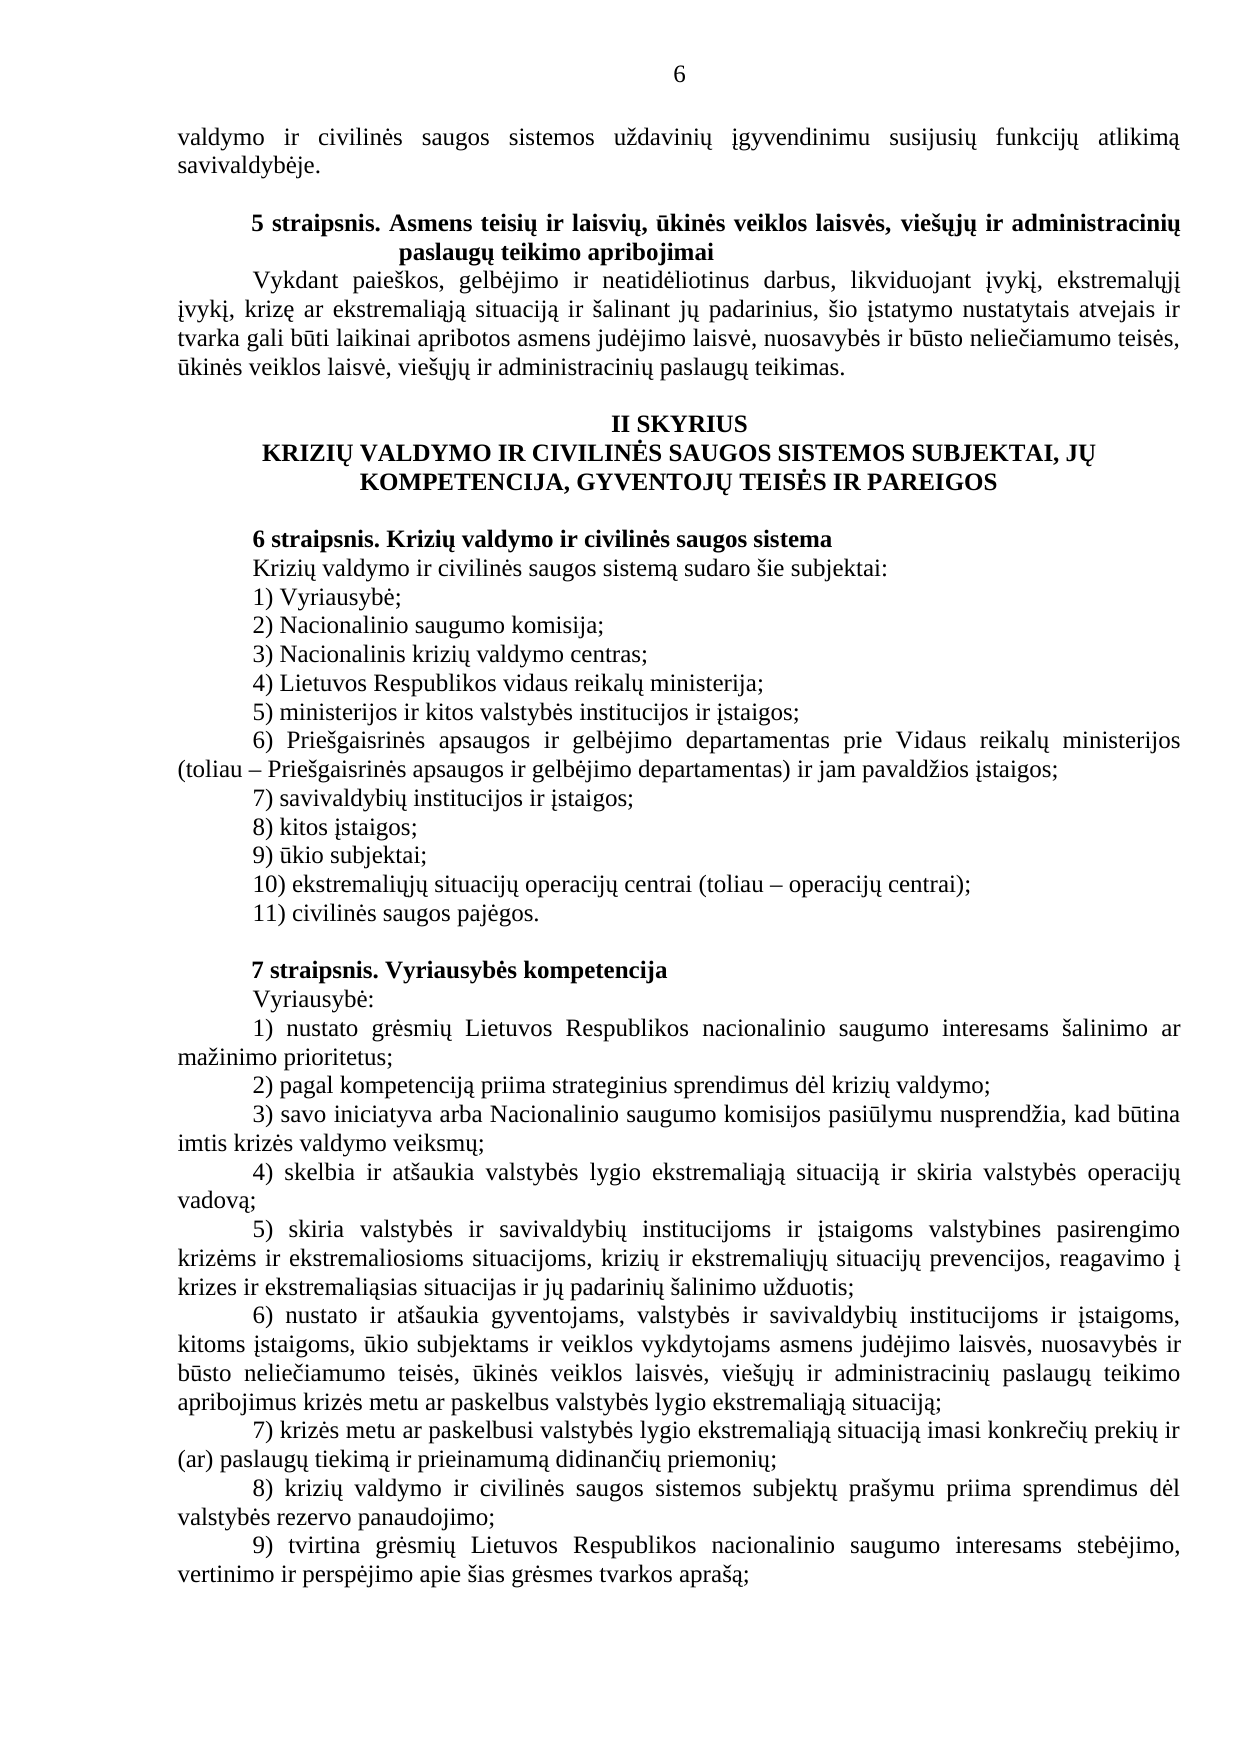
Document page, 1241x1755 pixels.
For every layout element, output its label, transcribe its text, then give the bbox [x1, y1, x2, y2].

text Vykdant paieškos, gelbėjimo ir neatidėliotinus darbus, likviduojant įvykį, ekstremalųjį įvykį, krizę ar ekstremaliąją situaciją ir šalinant jų padarinius, šio įstatymo nustatytais atvejais ir tvarka gali būti laikinai apribotos asmens judėjimo laisvė, nuosavybės ir būsto neliečiamumo teisės, ūkinės veiklos laisvė, viešųjų ir administracinių paslaugų teikimas. [177, 266, 1181, 381]
text 4) skelbia ir atšaukia valstybės lygio ekstremaliąją situaciją ir skiria valstybės operacijų vadovą; [177, 1157, 1181, 1214]
text 3) savo iniciatyva arba Nacionalinio saugumo komisijos pasiūlymu nusprendžia, kad būtina imtis krizės valdymo veiksmų; [177, 1099, 1181, 1157]
text 9) ūkio subjektai; [177, 841, 1181, 869]
text 5 straipsnis. Asmens teisių ir laisvių, ūkinės veiklos laisvės, viešųjų ir administracinių paslaugų teikimo apribojimai [251, 208, 1181, 266]
text Krizių valdymo ir civilinės saugos sistemą sudaro šie subjektai: [177, 553, 1181, 582]
text 4) Lietuvos Respublikos vidaus reikalų ministerija; [177, 668, 1181, 697]
text 7 straipsnis. Vyriausybės kompetencija [251, 956, 1181, 984]
text 7) krizės metu ar paskelbusi valstybės lygio ekstremaliąją situaciją imasi konkrečių prekių ir (ar) paslaugų tiekimą ir prieinamumą didinančių priemonių; [177, 1416, 1181, 1473]
text 5) skiria valstybės ir savivaldybių institucijoms ir įstaigoms valstybines pasirengimo krizėms ir ekstremaliosioms situacijoms, krizių ir ekstremaliųjų situacijų prevencijos, reagavimo į krizes ir ekstremaliąsias situacijas ir jų padarinių šalinimo užduotis; [177, 1214, 1181, 1301]
text 10) ekstremaliųjų situacijų operacijų centrai (toliau – operacijų centrai); [177, 869, 1181, 898]
text 3) Nacionalinis krizių valdymo centras; [177, 639, 1181, 668]
text 6 straipsnis. Krizių valdymo ir civilinės saugos sistema [177, 524, 1181, 553]
text 2) Nacionalinio saugumo komisija; [177, 611, 1181, 639]
text 2) pagal kompetenciją priima strateginius sprendimus dėl krizių valdymo; [177, 1071, 1181, 1099]
text II SKYRIUS [176, 409, 1181, 438]
text 7) savivaldybių institucijos ir įstaigos; [177, 783, 1181, 812]
text 6) Priešgaisrinės apsaugos ir gelbėjimo departamentas prie Vidaus reikalų ministerijos (toliau – Priešgaisrinės apsaugos ir gelbėjimo departamentas) ir jam pavaldžios įstaigos; [177, 726, 1181, 783]
text 9) tvirtina grėsmių Lietuvos Respublikos nacionalinio saugumo interesams stebėjimo, vertinimo ir perspėjimo apie šias grėsmes tvarkos aprašą; [177, 1531, 1181, 1588]
text 5) ministerijos ir kitos valstybės institucijos ir įstaigos; [177, 697, 1181, 726]
text KRIZIŲ VALDYMO IR CIVILINĖS SAUGOS sistemOS SUBJEKTAI, JŲ kompetencija, GYVENTOJŲ TEISĖS IR PAREIGOS [176, 438, 1181, 496]
text 6) nustato ir atšaukia gyventojams, valstybės ir savivaldybių institucijoms ir įstaigoms, kitoms įstaigoms, ūkio subjektams ir veiklos vykdytojams asmens judėjimo laisvės, nuosavybės ir būsto neliečiamumo teisės, ūkinės veiklos laisvės, viešųjų ir administracinių paslaugų teikimo apribojimus krizės metu ar paskelbus valstybės lygio ekstremaliąją situaciją; [177, 1301, 1181, 1416]
text 1) nustato grėsmių Lietuvos Respublikos nacionalinio saugumo interesams šalinimo ar mažinimo prioritetus; [177, 1013, 1181, 1071]
text 8) kitos įstaigos; [177, 812, 1181, 841]
text 1) Vyriausybė; [177, 582, 1181, 611]
text valdymo ir civilinės saugos sistemos uždavinių įgyvendinimu susijusių funkcijų atlikimą savivaldybėje. [177, 122, 1181, 179]
text 8) krizių valdymo ir civilinės saugos sistemos subjektų prašymu priima sprendimus dėl valstybės rezervo panaudojimo; [177, 1473, 1181, 1531]
text Vyriausybė: [177, 984, 1181, 1013]
text 11) civilinės saugos pajėgos. [177, 898, 1181, 927]
